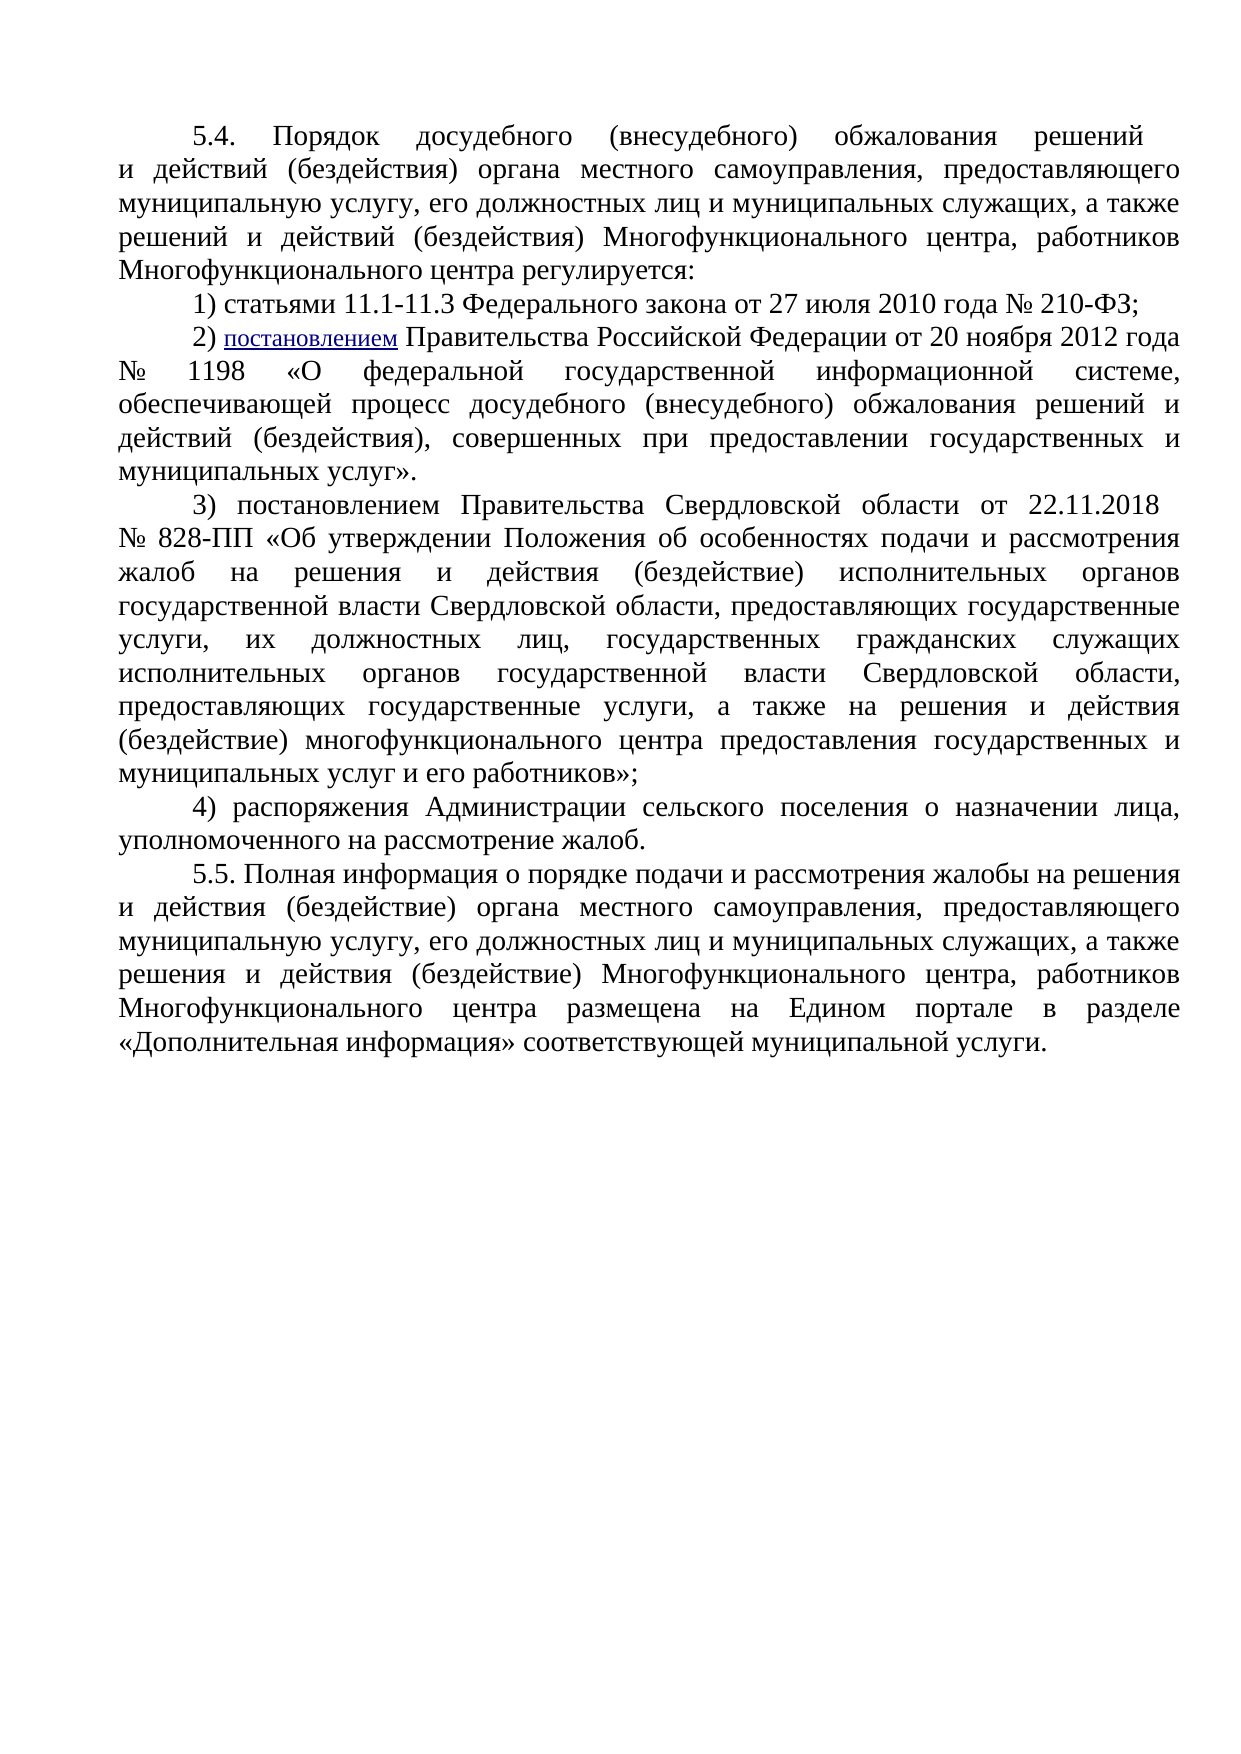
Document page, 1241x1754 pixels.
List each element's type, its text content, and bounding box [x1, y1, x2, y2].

text 2) постановлением Правительства Российской Федерации от 20 ноября 2012 года № 1198 «О федеральной государственной информационной системе, обеспечивающей процесс досудебного (внесудебного) обжалования решений и действий (бездействия), совершенных при предоставлении государственных и муниципальных услуг». [118, 319, 1181, 487]
text 5.5. Полная информация о порядке подачи и рассмотрения жалобы на решения и действия (бездействие) органа местного самоуправления, предоставляющего муниципальную услугу, его должностных лиц и муниципальных служащих, а также решения и действия (бездействие) Многофункционального центра, работников Многофункционального центра размещена на Едином портале в разделе «Дополнительная информация» соответствующей муниципальной услуги. [118, 856, 1181, 1057]
text 1) статьями 11.1-11.3 Федерального закона от 27 июля 2010 года № 210-ФЗ; [118, 286, 1181, 319]
text 3) постановлением Правительства Свердловской области от 22.11.2018 № 828-ПП «Об утверждении Положения об особенностях подачи и рассмотрения жалоб на решения и действия (бездействие) исполнительных органов государственной власти Свердловской области, предоставляющих государственные услуги, их должностных лиц, государственных гражданских служащих исполнительных органов государственной власти Свердловской области, предоставляющих государственные услуги, а также на решения и действия (бездействие) многофункционального центра предоставления государственных и муниципальных услуг и его работников»; [118, 487, 1181, 789]
text 4) распоряжения Администрации сельского поселения о назначении лица, уполномоченного на рассмотрение жалоб. [118, 789, 1181, 856]
text 5.4. Порядок досудебного (внесудебного) обжалования решений и действий (бездействия) органа местного самоуправления, предоставляющего муниципальную услугу, его должностных лиц и муниципальных служащих, а также решений и действий (бездействия) Многофункционального центра, работников Многофункционального центра регулируется: [118, 118, 1181, 286]
